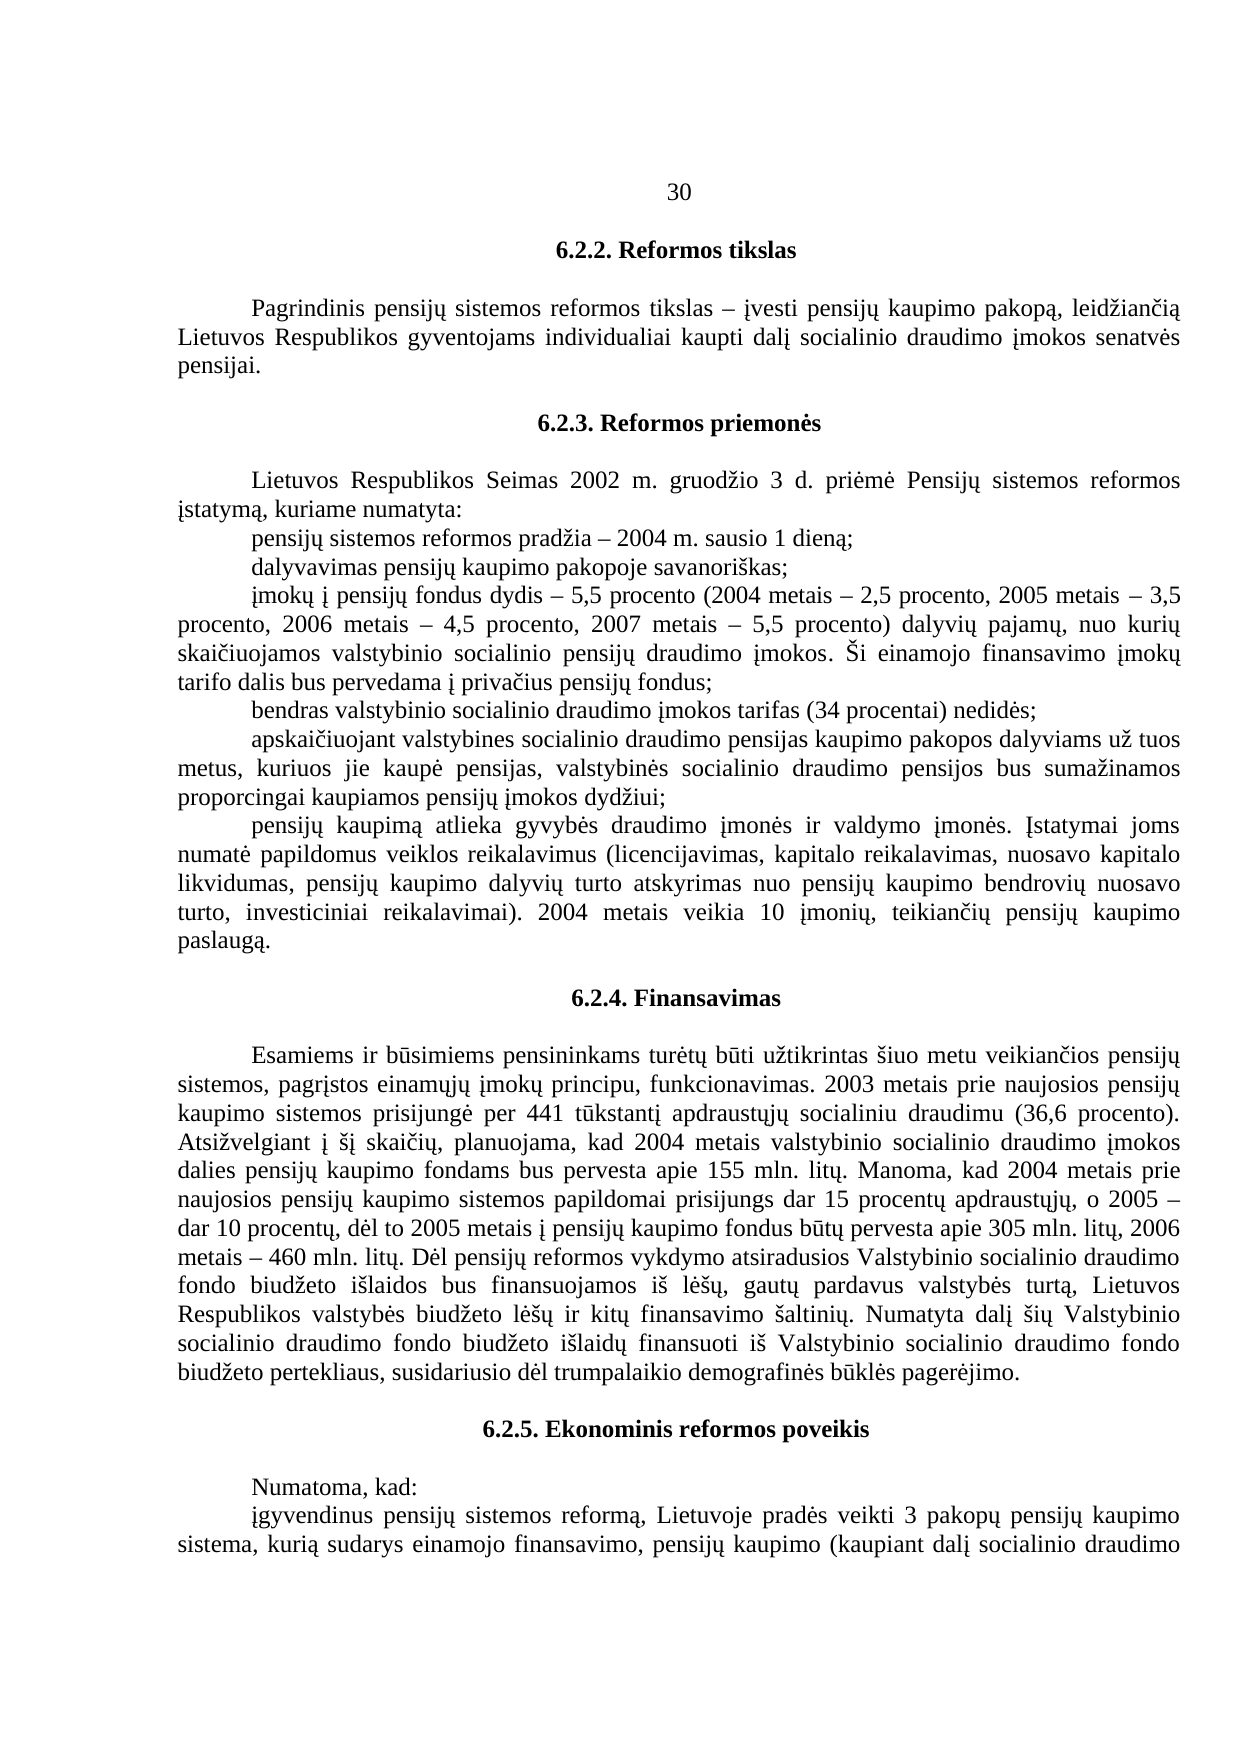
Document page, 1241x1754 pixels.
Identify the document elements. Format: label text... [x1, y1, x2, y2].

text Numatoma, kad: [177, 1472, 1181, 1500]
text Pagrindinis pensijų sistemos reformos tikslas – įvesti pensijų kaupimo pakopą, leidžiančią Lietuvos Respublikos gyventojams individualiai kaupti dalį socialinio draudimo įmokos senatvės pensijai. [177, 293, 1181, 379]
text 6.2.4. Finansavimas [177, 983, 1181, 1012]
text apskaičiuojant valstybines socialinio draudimo pensijas kaupimo pakopos dalyviams už tuos metus, kuriuos jie kaupė pensijas, valstybinės socialinio draudimo pensijos bus sumažinamos proporcingai kaupiamos pensijų įmokos dydžiui; [177, 724, 1181, 810]
text įmokų į pensijų fondus dydis – 5,5 procento (2004 metais – 2,5 procento, 2005 metais – 3,5 procento, 2006 metais – 4,5 procento, 2007 metais – 5,5 procento) dalyvių pajamų, nuo kurių skaičiuojamos valstybinio socialinio pensijų draudimo įmokos. Ši einamojo finansavimo įmokų tarifo dalis bus pervedama į privačius pensijų fondus; [177, 580, 1181, 695]
text pensijų sistemos reformos pradžia – 2004 m. sausio 1 dieną; [177, 523, 1181, 552]
text pensijų kaupimą atlieka gyvybės draudimo įmonės ir valdymo įmonės. Įstatymai joms numatė papildomus veiklos reikalavimus (licencijavimas, kapitalo reikalavimas, nuosavo kapitalo likvidumas, pensijų kaupimo dalyvių turto atskyrimas nuo pensijų kaupimo bendrovių nuosavo turto, investiciniai reikalavimai). 2004 metais veikia 10 įmonių, teikiančių pensijų kaupimo paslaugą. [177, 810, 1181, 954]
text 6.2.5. Ekonominis reformos poveikis [177, 1414, 1181, 1443]
text 6.2.2. Reformos tikslas [177, 235, 1181, 264]
text Lietuvos Respublikos Seimas 2002 m. gruodžio 3 d. priėmė Pensijų sistemos reformos įstatymą, kuriame numatyta: [177, 465, 1181, 523]
text bendras valstybinio socialinio draudimo įmokos tarifas (34 procentai) nedidės; [177, 695, 1181, 724]
text dalyvavimas pensijų kaupimo pakopoje savanoriškas; [177, 552, 1181, 580]
text įgyvendinus pensijų sistemos reformą, Lietuvoje pradės veikti 3 pakopų pensijų kaupimo sistema, kurią sudarys einamojo finansavimo, pensijų kaupimo (kaupiant dalį socialinio draudimo [177, 1500, 1181, 1558]
text 6.2.3. Reformos priemonės [177, 408, 1181, 437]
text Esamiems ir būsimiems pensininkams turėtų būti užtikrintas šiuo metu veikiančios pensijų sistemos, pagrįstos einamųjų įmokų principu, funkcionavimas. 2003 metais prie naujosios pensijų kaupimo sistemos prisijungė per 441 tūkstantį apdraustųjų socialiniu draudimu (36,6 procento). Atsižvelgiant į šį skaičių, planuojama, kad 2004 metais valstybinio socialinio draudimo įmokos dalies pensijų kaupimo fondams bus pervesta apie 155 mln. litų. Manoma, kad 2004 metais prie naujosios pensijų kaupimo sistemos papildomai prisijungs dar 15 procentų apdraustųjų, o 2005 – dar 10 procentų, dėl to 2005 metais į pensijų kaupimo fondus būtų pervesta apie 305 mln. litų, 2006 metais – 460 mln. litų. Dėl pensijų reformos vykdymo atsiradusios Valstybinio socialinio draudimo fondo biudžeto išlaidos bus finansuojamos iš lėšų, gautų pardavus valstybės turtą, Lietuvos Respublikos valstybės biudžeto lėšų ir kitų finansavimo šaltinių. Numatyta dalį šių Valstybinio socialinio draudimo fondo biudžeto išlaidų finansuoti iš Valstybinio socialinio draudimo fondo biudžeto pertekliaus, susidariusio dėl trumpalaikio demografinės būklės pagerėjimo. [177, 1040, 1181, 1385]
